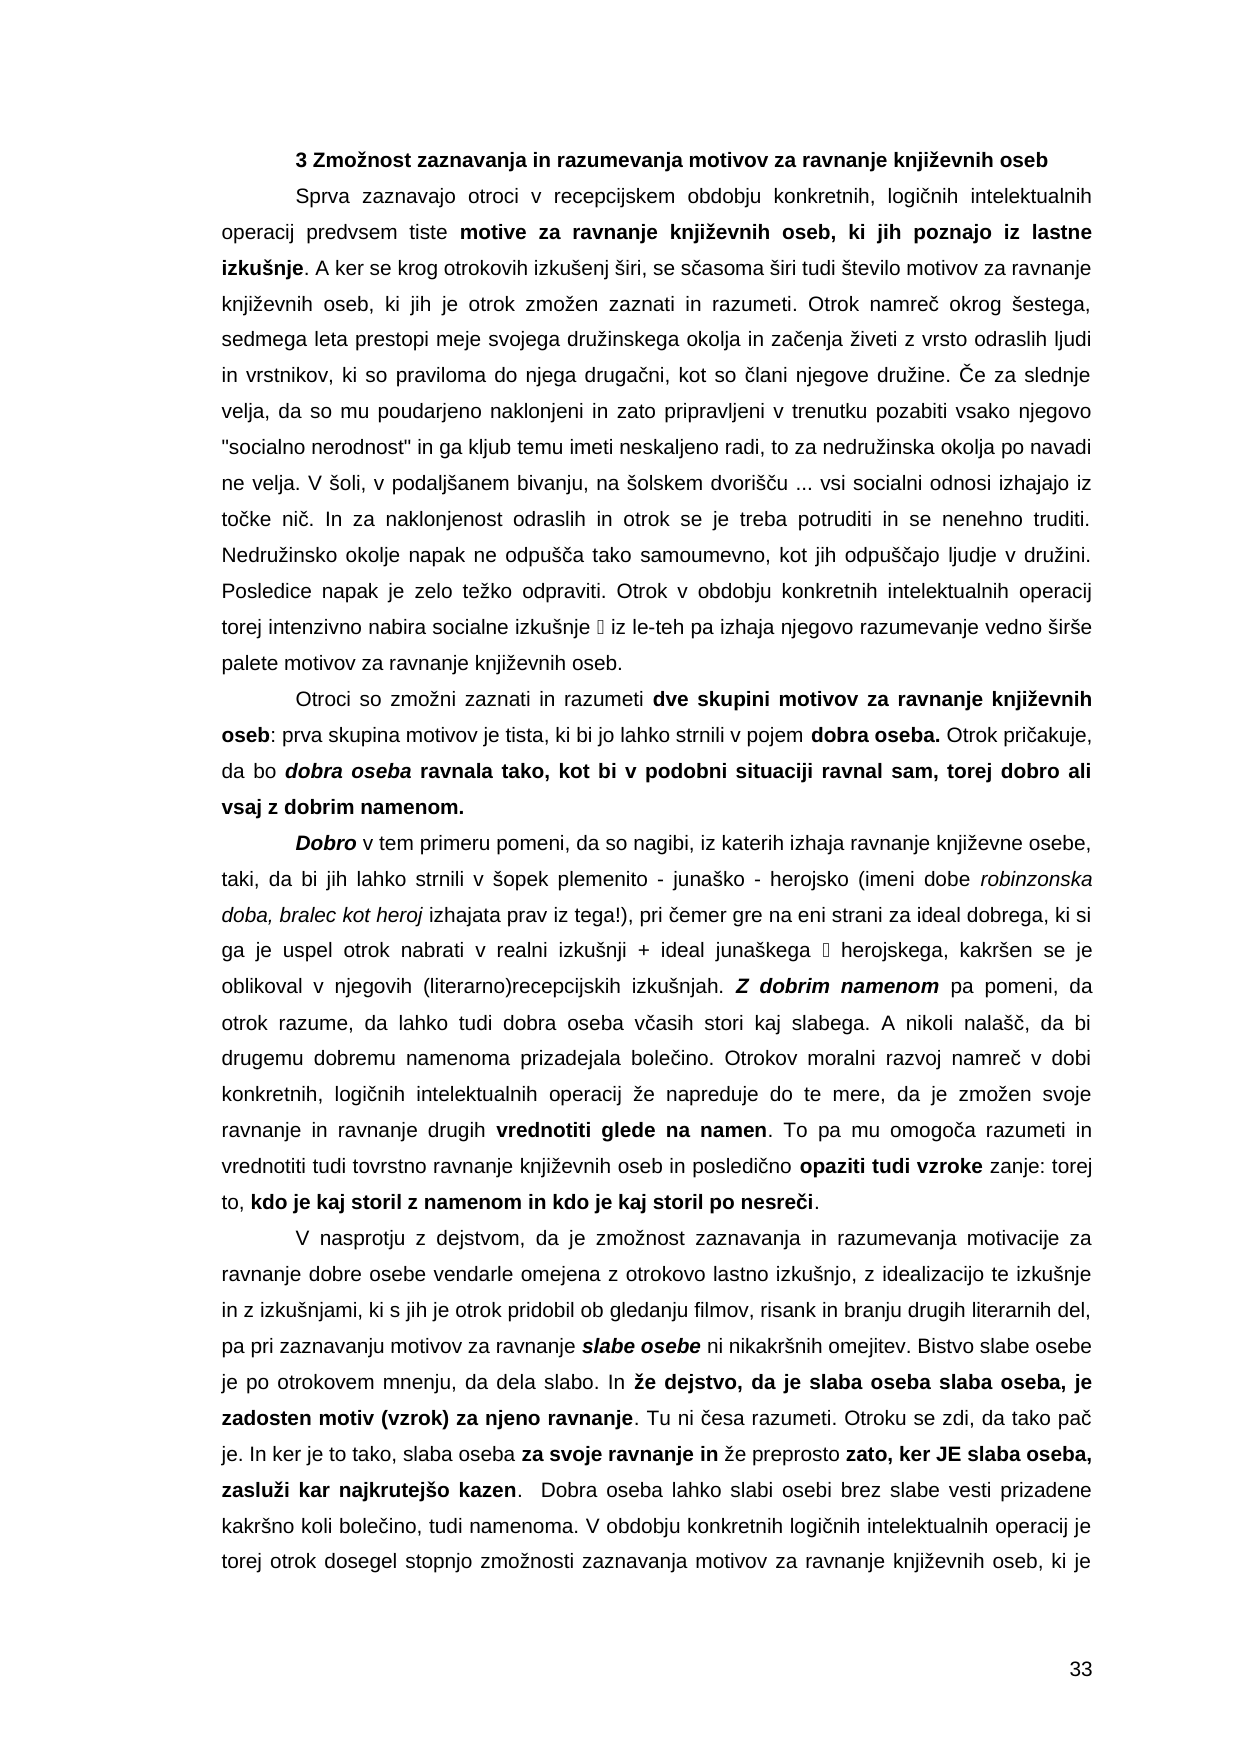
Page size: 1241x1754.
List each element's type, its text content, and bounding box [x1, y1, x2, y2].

text Dobro v tem primeru pomeni, da so nagibi, iz katerih izhaja ravnanje književne osebe, taki, da bi jih lahko strnili v šopek plemenito - junaško - herojsko (imeni dobe robinzonska doba, bralec kot heroj izhajata prav iz tega!), pri čemer gre na eni strani za ideal dobrega, ki si ga je uspel otrok nabrati v realni izkušnji + ideal junaškega  herojskega, kakršen se je oblikoval v njegovih (literarno)recepcijskih izkušnjah. Z dobrim namenom pa pomeni, da otrok razume, da lahko tudi dobra oseba včasih stori kaj slabega. A nikoli nalašč, da bi drugemu dobremu namenoma prizadejala bolečino. Otrokov moralni razvoj namreč v dobi konkretnih, logičnih intelektualnih operacij že napreduje do te mere, da je zmožen svoje ravnanje in ravnanje drugih vrednotiti glede na namen. To pa mu omogoča razumeti in vrednotiti tudi tovrstno ravnanje književnih oseb in posledično opaziti tudi vzroke zanje: torej to, kdo je kaj storil z namenom in kdo je kaj storil po nesreči. [221, 831, 1093, 1214]
text V nasprotju z dejstvom, da je zmožnost zaznavanja in razumevanja motivacije za ravnanje dobre osebe vendarle omejena z otrokovo lastno izkušnjo, z idealizacijo te izkušnje in z izkušnjami, ki s jih je otrok pridobil ob gledanju filmov, risank in branju drugih literarnih del, pa pri zaznavanju motivov za ravnanje slabe osebe ni nikakršnih omejitev. Bistvo slabe osebe je po otrokovem mnenju, da dela slabo. In že dejstvo, da je slaba oseba slaba oseba, je zadosten motiv (vzrok) za njeno ravnanje. Tu ni česa razumeti. Otroku se zdi, da tako pač je. In ker je to tako, slaba oseba za svoje ravnanje in že preprosto zato, ker JE slaba oseba, zasluži kar najkrutejšo kazen. Dobra oseba lahko slabi osebi brez slabe vesti prizadene kakršno koli bolečino, tudi namenoma. V obdobju konkretnih logičnih intelektualnih operacij je torej otrok dosegel stopnjo zmožnosti zaznavanja motivov za ravnanje književnih oseb, ki je [221, 1226, 1093, 1573]
text Otroci so zmožni zaznati in razumeti dve skupini motivov za ravnanje književnih oseb: prva skupina motivov je tista, ki bi jo lahko strnili v pojem dobra oseba. Otrok pričakuje, da bo dobra oseba ravnala tako, kot bi v podobni situaciji ravnal sam, torej dobro ali vsaj z dobrim namenom. [221, 687, 1093, 818]
text Sprva zaznavajo otroci v recepcijskem obdobju konkretnih, logičnih intelektualnih operacij predvsem tiste motive za ravnanje književnih oseb, ki jih poznajo iz lastne izkušnje. A ker se krog otrokovih izkušenj širi, se sčasoma širi tudi število motivov za ravnanje književnih oseb, ki jih je otrok zmožen zaznati in razumeti. Otrok namreč okrog šestega, sedmega leta prestopi meje svojega družinskega okolja in začenja živeti z vrsto odraslih ljudi in vrstnikov, ki so praviloma do njega drugačni, kot so člani njegove družine. Če za slednje velja, da so mu poudarjeno naklonjeni in zato pripravljeni v trenutku pozabiti vsako njegovo "socialno nerodnost" in ga kljub temu imeti neskaljeno radi, to za nedružinska okolja po navadi ne velja. V šoli, v podaljšanem bivanju, na šolskem dvorišču ... vsi socialni odnosi izhajajo iz točke nič. In za naklonjenost odraslih in otrok se je treba potruditi in se nenehno truditi. Nedružinsko okolje napak ne odpušča tako samoumevno, kot jih odpuščajo ljudje v družini. Posledice napak je zelo težko odpraviti. Otrok v obdobju konkretnih intelektualnih operacij torej intenzivno nabira socialne izkušnje  iz le-teh pa izhaja njegovo razumevanje vedno širše palete motivov za ravnanje književnih oseb. [221, 183, 1093, 675]
text 3 Zmožnost zaznavanja in razumevanja motivov za ravnanje književnih oseb [221, 148, 1093, 172]
